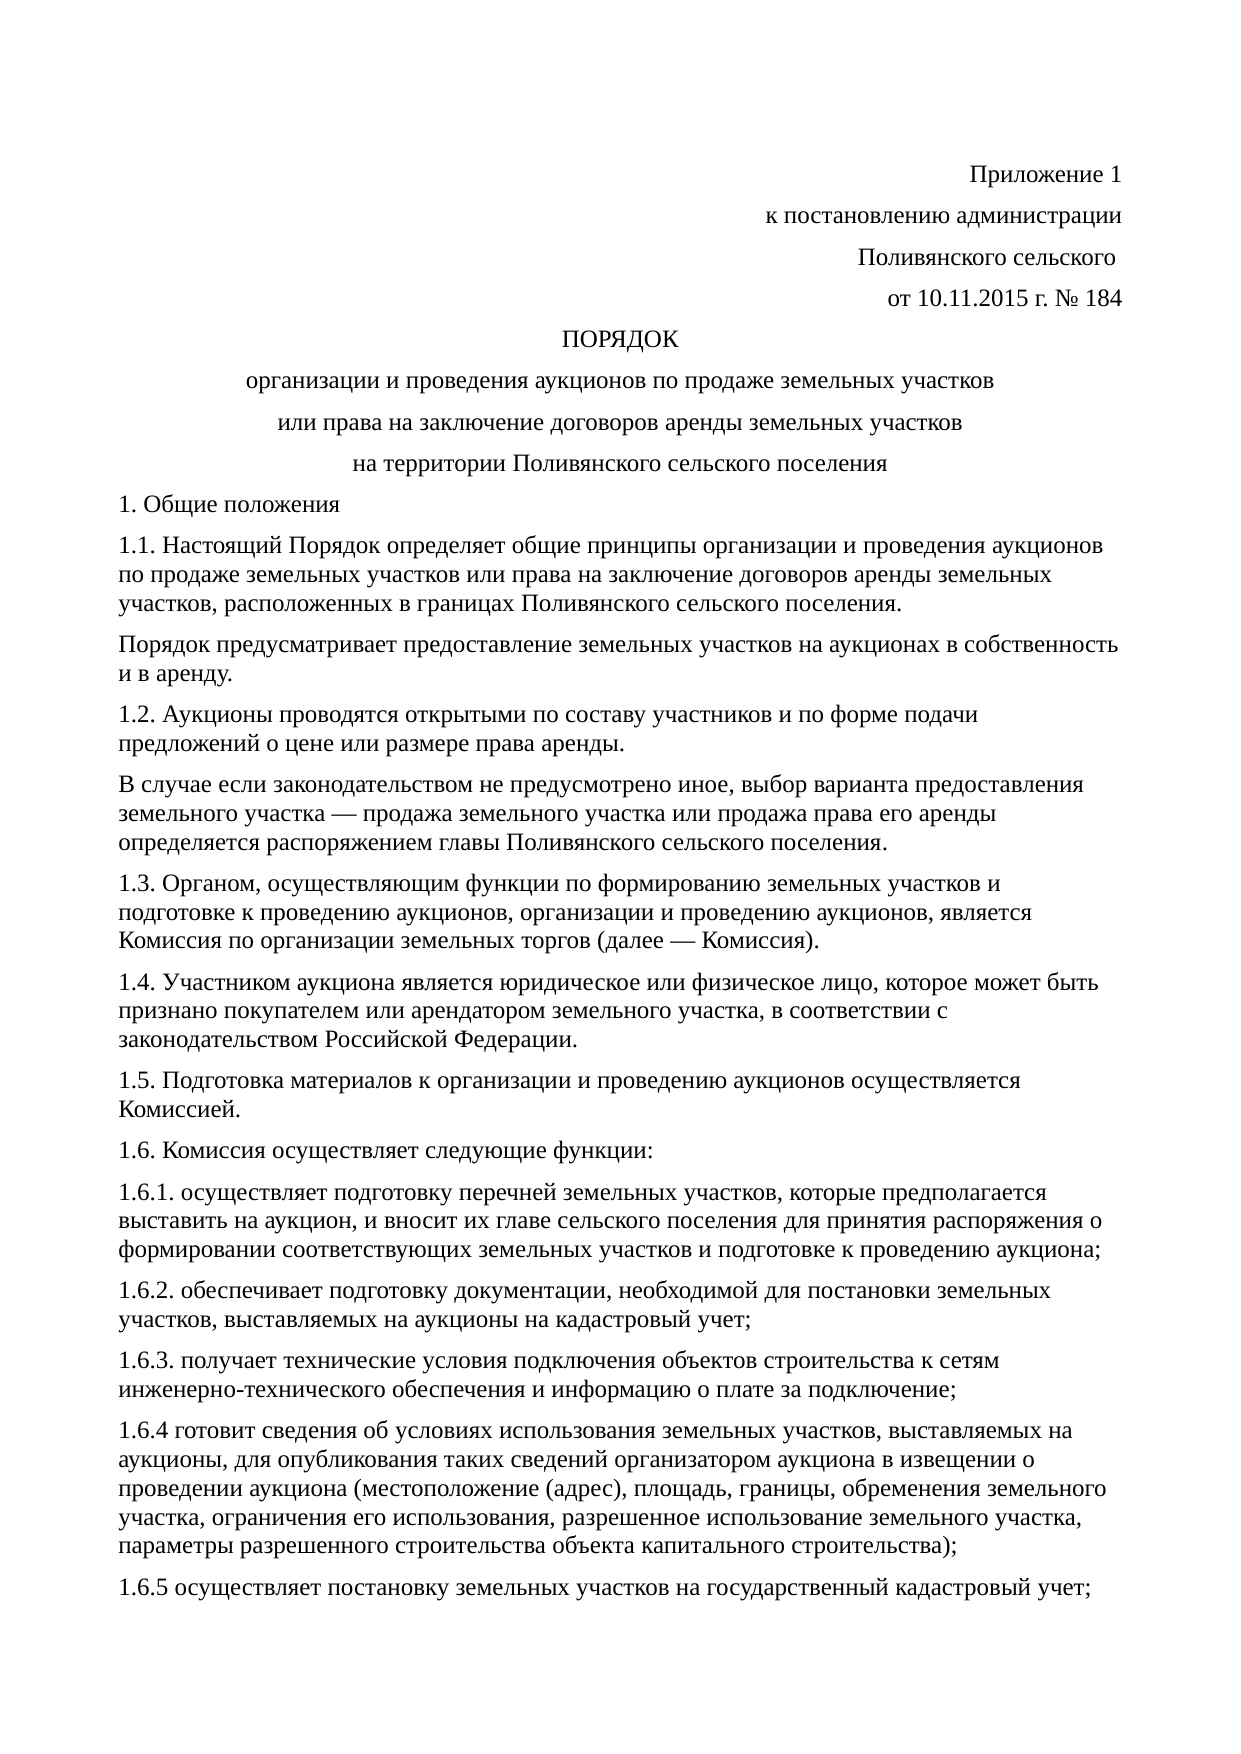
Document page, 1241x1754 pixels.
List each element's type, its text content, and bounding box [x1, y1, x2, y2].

text ПОРЯДОК [118, 324, 1122, 353]
text Поливянского сельского [118, 242, 1122, 271]
text 1.6.4 готовит сведения об условиях использования земельных участков, выставляемых на аукционы, для опубликования таких сведений организатором аукциона в извещении о проведении аукциона (местоположение (адрес), площадь, границы, обременения земельного участка, ограничения его использования, разрешенное использование земельного участка, параметры разрешенного строительства объекта капитального строительства); [118, 1416, 1122, 1559]
text 1.6.5 осуществляет постановку земельных участков на государственный кадастровый учет; [118, 1572, 1122, 1601]
text 1.6.1. осуществляет подготовку перечней земельных участков, которые предполагается выставить на аукцион, и вносит их главе сельского поселения для принятия распоряжения о формировании соответствующих земельных участков и подготовке к проведению аукциона; [118, 1177, 1122, 1263]
text на территории Поливянского сельского поселения [118, 448, 1122, 477]
text 1.4. Участником аукциона является юридическое или физическое лицо, которое может быть признано покупателем или арендатором земельного участка, в соответствии с законодательством Российской Федерации. [118, 967, 1122, 1053]
text 1.6.3. получает технические условия подключения объектов строительства к сетям инженерно-технического обеспечения и информацию о плате за подключение; [118, 1346, 1122, 1403]
text Порядок предусматривает предоставление земельных участков на аукционах в собственность и в аренду. [118, 629, 1122, 687]
text 1.1. Настоящий Порядок определяет общие принципы организации и проведения аукционов по продаже земельных участков или права на заключение договоров аренды земельных участков, расположенных в границах Поливянского сельского поселения. [118, 531, 1122, 617]
text или права на заключение договоров аренды земельных участков [118, 407, 1122, 436]
text 1.3. Органом, осуществляющим функции по формированию земельных участков и подготовке к проведению аукционов, организации и проведению аукционов, является Комиссия по организации земельных торгов (далее — Комиссия). [118, 868, 1122, 954]
text к постановлению администрации [118, 201, 1122, 229]
text В случае если законодательством не предусмотрено иное, выбор варианта предоставления земельного участка — продажа земельного участка или продажа права его аренды определяется распоряжением главы Поливянского сельского поселения. [118, 769, 1122, 856]
text 1.6. Комиссия осуществляет следующие функции: [118, 1136, 1122, 1164]
text 1.6.2. обеспечивает подготовку документации, необходимой для постановки земельных участков, выставляемых на аукционы на кадастровый учет; [118, 1276, 1122, 1333]
text 1. Общие положения [118, 489, 1122, 518]
text 1.2. Аукционы проводятся открытыми по составу участников и по форме подачи предложений о цене или размере права аренды. [118, 699, 1122, 757]
text от 10.11.2015 г. № 184 [118, 283, 1122, 312]
text организации и проведения аукционов по продаже земельных участков [118, 366, 1122, 394]
text Приложение 1 [118, 159, 1122, 188]
text 1.5. Подготовка материалов к организации и проведению аукционов осуществляется Комиссией. [118, 1066, 1122, 1123]
